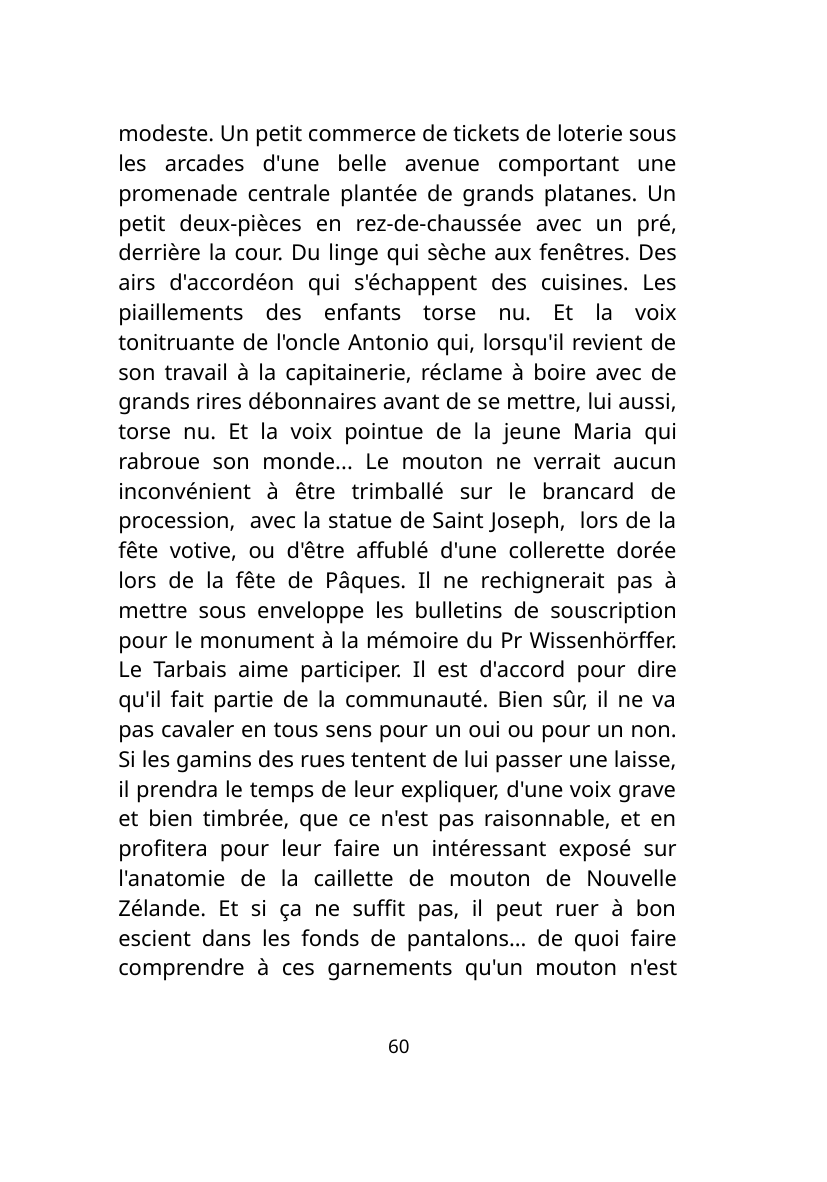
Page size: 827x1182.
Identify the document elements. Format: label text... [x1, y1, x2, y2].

text modeste. Un petit commerce de tickets de loterie sous les arcades d'une belle avenue comportant une promenade centrale plantée de grands platanes. Un petit deux-pièces en rez-de-chaussée avec un pré, derrière la cour. Du linge qui sèche aux fenêtres. Des airs d'accordéon qui s'échappent des cuisines. Les piaillements des enfants torse nu. Et la voix tonitruante de l'oncle Antonio qui, lorsqu'il revient de son travail à la capitainerie, réclame à boire avec de grands rires débonnaires avant de se mettre, lui aussi, torse nu. Et la voix pointue de la jeune Maria qui rabroue son monde... Le mouton ne verrait aucun inconvénient à être trimballé sur le brancard de procession, avec la statue de Saint Joseph, lors de la fête votive, ou d'être affublé d'une collerette dorée lors de la fête de Pâques. Il ne rechignerait pas à mettre sous enveloppe les bulletins de souscription pour le monument à la mémoire du Pr Wissenhörffer. Le Tarbais aime participer. Il est d'accord pour dire qu'il fait partie de la communauté. Bien sûr, il ne va pas cavaler en tous sens pour un oui ou pour un non. Si les gamins des rues tentent de lui passer une laisse, il prendra le temps de leur expliquer, d'une voix grave et bien timbrée, que ce n'est pas raisonnable, et en profitera pour leur faire un intéressant exposé sur l'anatomie de la caillette de mouton de Nouvelle Zélande. Et si ça ne suffit pas, il peut ruer à bon escient dans les fonds de pantalons... de quoi faire comprendre à ces garnements qu'un mouton n'est [118, 118, 677, 982]
